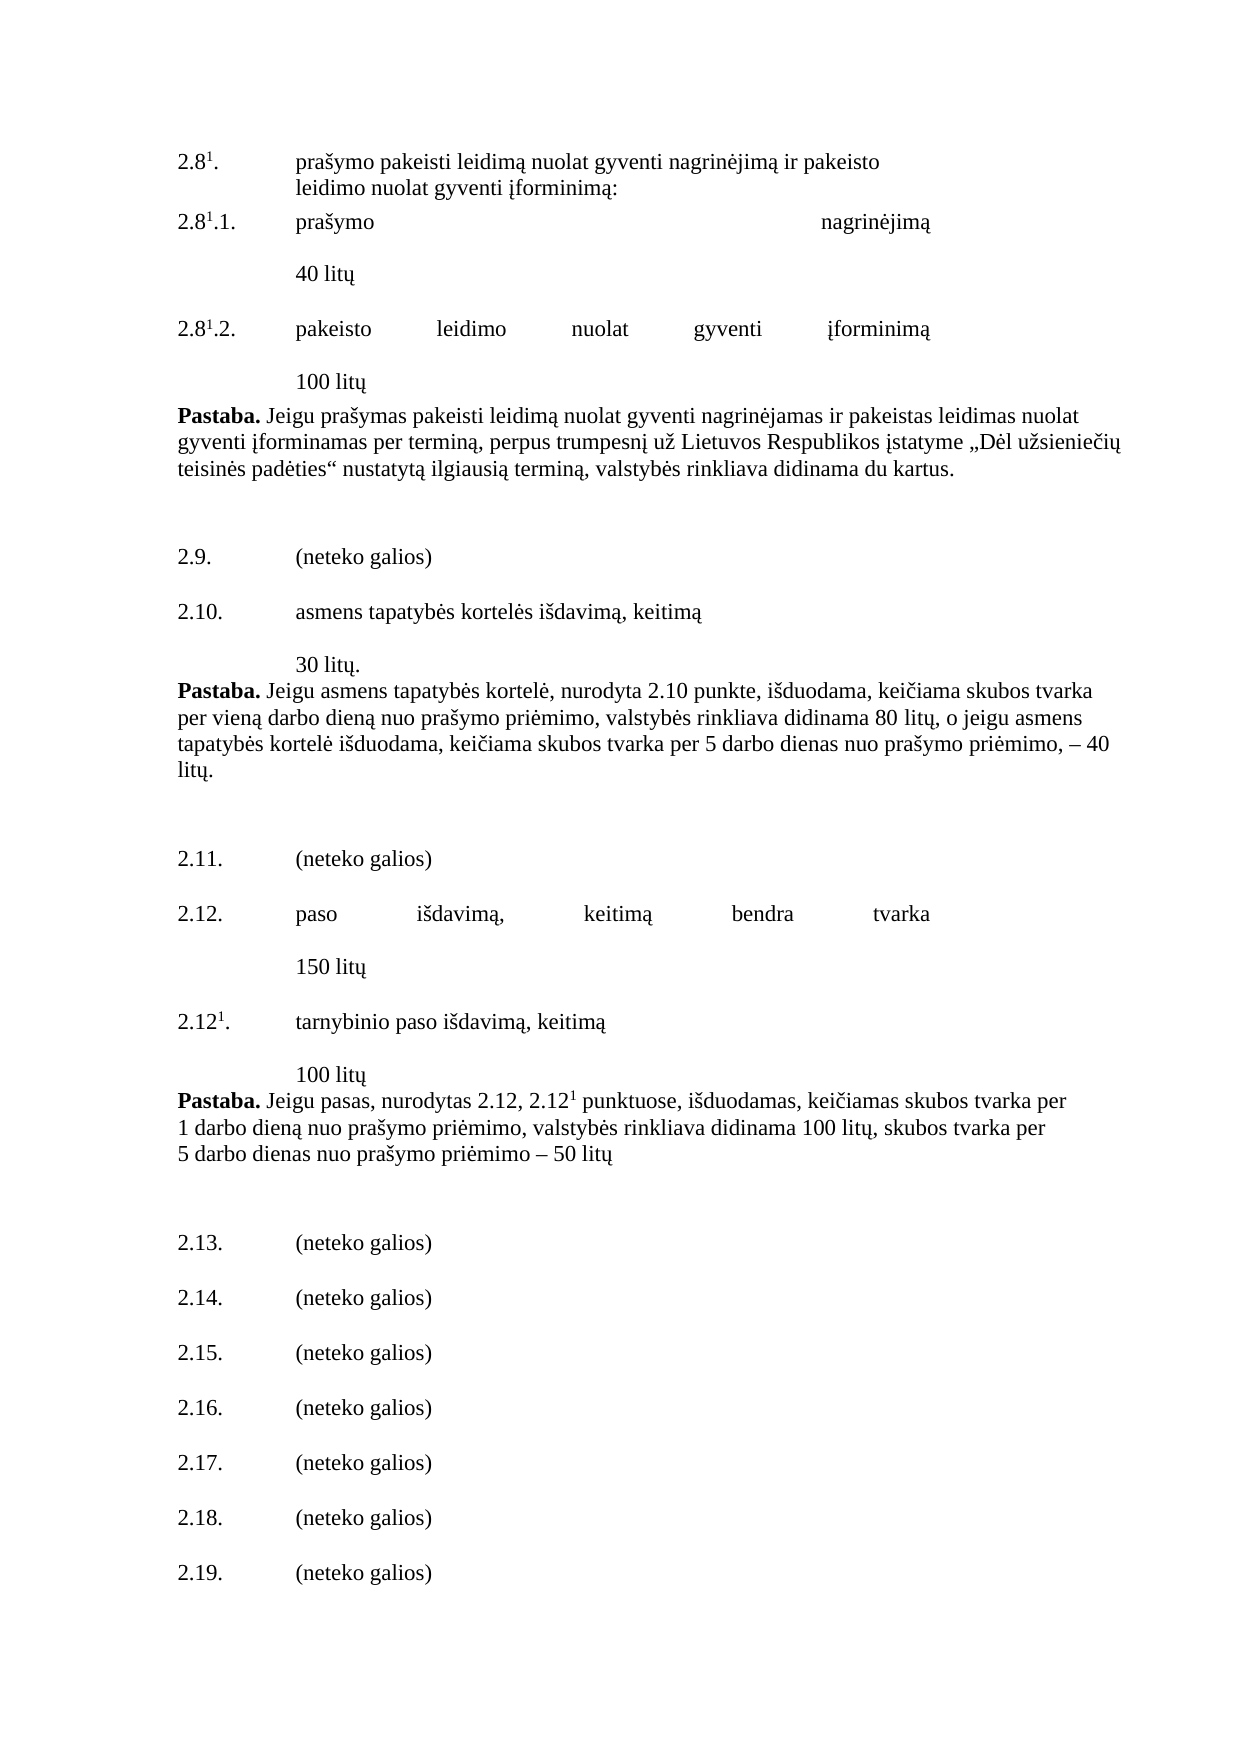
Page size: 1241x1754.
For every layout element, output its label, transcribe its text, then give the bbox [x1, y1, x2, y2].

text gyventi įforminamas per terminą, perpus trumpesnį už Lietuvos Respublikos įstatyme „Dėl užsieniečių [177, 428, 1122, 454]
text 2.13. (neteko galios) [177, 1229, 930, 1255]
text 2.15. (neteko galios) [177, 1339, 930, 1365]
text 2.16. (neteko galios) [177, 1394, 930, 1420]
text leidimo nuolat gyventi įforminimą: [177, 174, 930, 200]
text 2.9. (neteko galios) [177, 543, 930, 570]
text 2.14. (neteko galios) [177, 1284, 930, 1310]
text 2.18. (neteko galios) [177, 1504, 930, 1531]
text Pastaba. Jeigu pasas, nurodytas 2.12, 2.121 punktuose, išduodamas, keičiamas skubos tvarka per [177, 1087, 1122, 1114]
text 2.81.1. prašymo nagrinėjimą 40 litų [177, 208, 930, 287]
text 2.11. (neteko galios) [177, 845, 930, 872]
text teisinės padėties“ nustatytą ilgiausią terminą, valstybės rinkliava didinama du kartus. [177, 454, 1122, 481]
text 2.12. paso išdavimą, keitimą bendra tvarka 150 litų [177, 900, 930, 979]
text Pastaba. Jeigu asmens tapatybės kortelė, nurodyta 2.10 punkte, išduodama, keičiama skubos tvarka [177, 677, 1122, 704]
text 2.19. (neteko galios) [177, 1559, 930, 1586]
text tapatybės kortelė išduodama, keičiama skubos tvarka per 5 darbo dienas nuo prašymo priėmimo, – 40 [177, 730, 1122, 757]
text 2.17. (neteko galios) [177, 1449, 930, 1476]
text 2.81. prašymo pakeisti leidimą nuolat gyventi nagrinėjimą ir pakeisto [177, 148, 930, 174]
text 5 darbo dienas nuo prašymo priėmimo – 50 litų [177, 1140, 1122, 1166]
text per vieną darbo dieną nuo prašymo priėmimo, valstybės rinkliava didinama 80 litų, o jeigu asmens [177, 704, 1122, 730]
text 1 darbo dieną nuo prašymo priėmimo, valstybės rinkliava didinama 100 litų, skubos tvarka per [177, 1114, 1122, 1140]
text 2.121. tarnybinio paso išdavimą, keitimą 100 litų [177, 1008, 930, 1087]
text Pastaba. Jeigu prašymas pakeisti leidimą nuolat gyventi nagrinėjamas ir pakeistas leidimas nuolat [177, 402, 1122, 428]
text litų. [177, 757, 1122, 783]
text 2.81.2. pakeisto leidimo nuolat gyventi įforminimą 100 litų [177, 316, 930, 394]
text 2.10. asmens tapatybės kortelės išdavimą, keitimą 30 litų. [177, 598, 930, 677]
